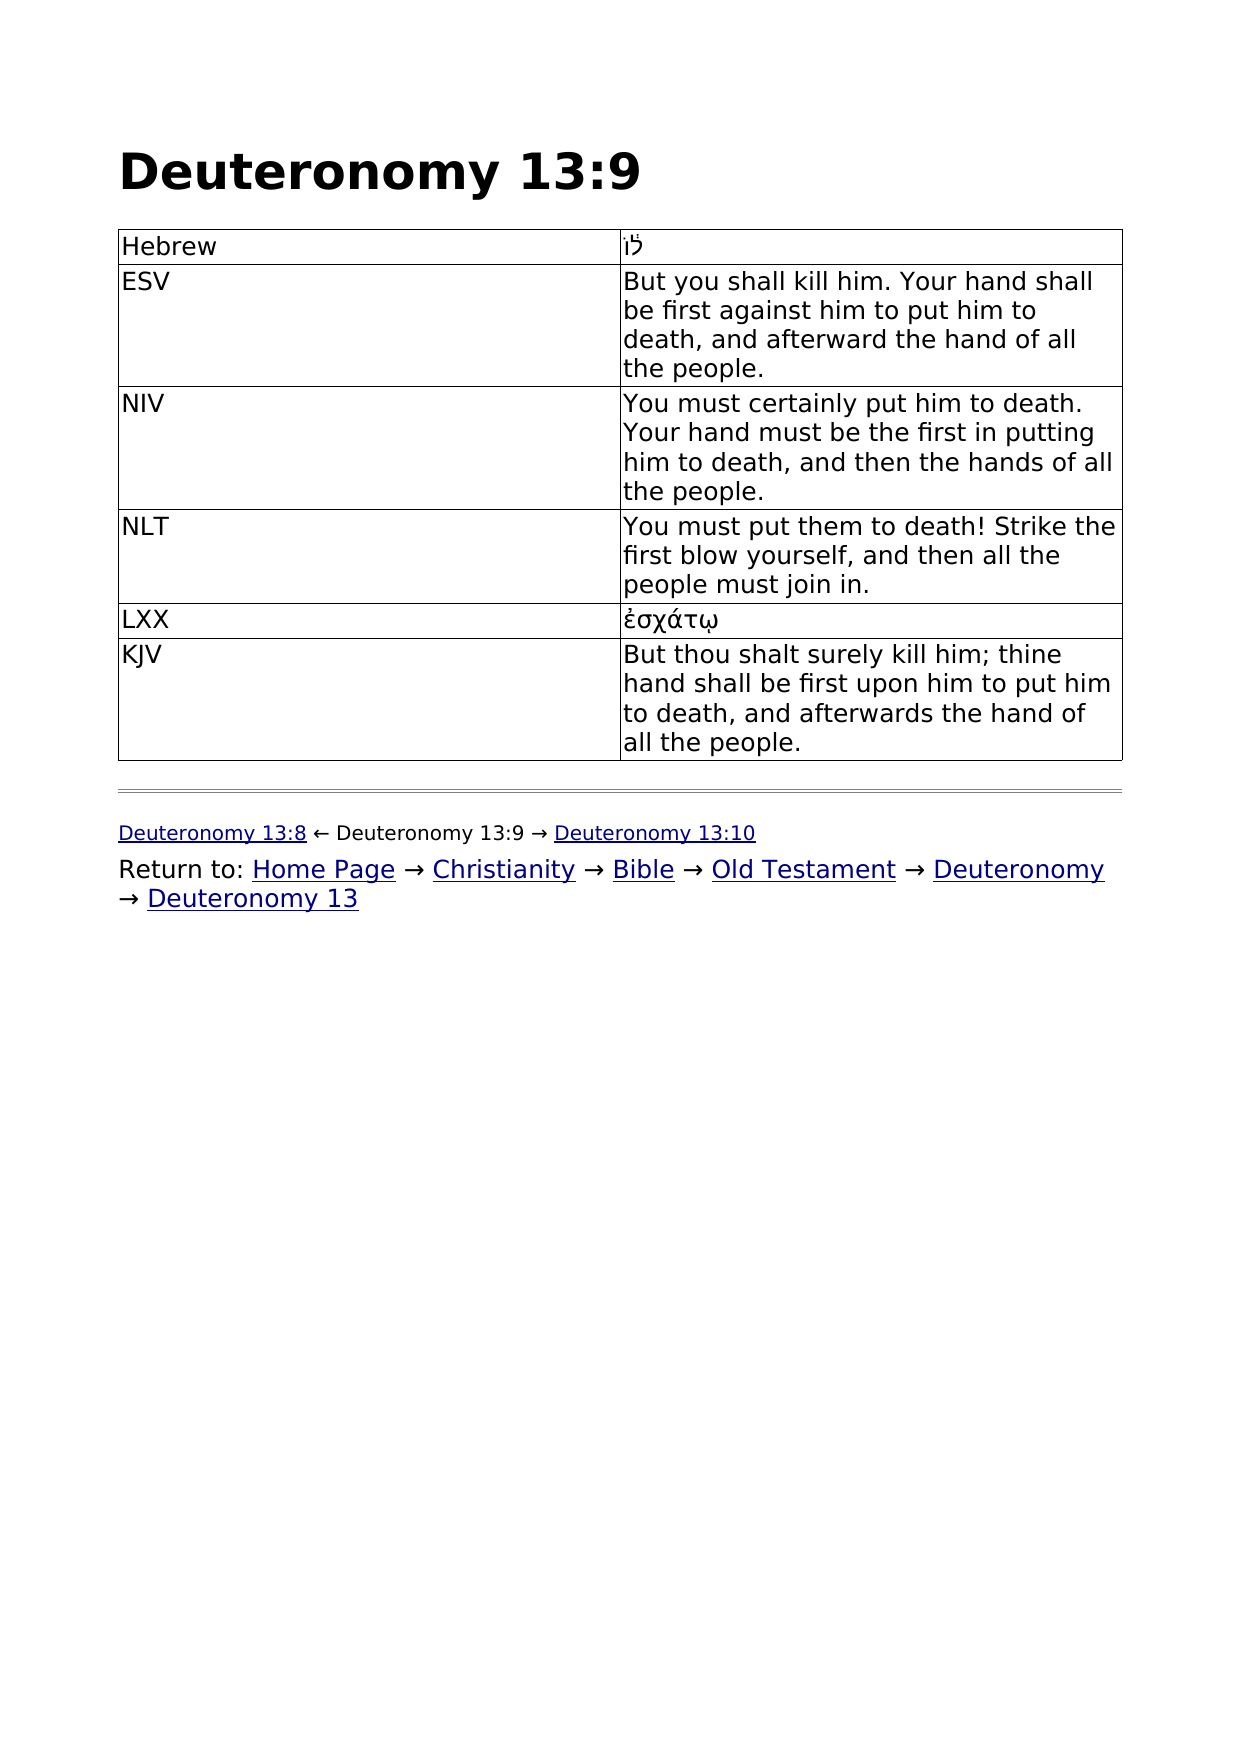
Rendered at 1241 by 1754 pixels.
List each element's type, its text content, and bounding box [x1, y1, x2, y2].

text Return to: Home Page → Christianity → Bible → Old Testament → Deuteronomy → Deuteronomy 13 [118, 855, 1122, 914]
text Deuteronomy 13:8 ← Deuteronomy 13:9 → Deuteronomy 13:10 [118, 821, 1122, 855]
table_cell NLT [119, 510, 620, 602]
table_cell ESV [119, 265, 620, 386]
table_cell KJV [119, 639, 620, 760]
table_cell LXX [119, 604, 620, 637]
table_cell But thou shalt surely kill him; thine hand shall be first upon him to put him to death, and afterwards the hand of all the people. [621, 639, 1122, 760]
table_cell NIV [119, 387, 620, 509]
table_header ל֔וֹ [621, 230, 1122, 264]
subtitle Deuteronomy 13:9 [118, 143, 1122, 201]
table_cell You must put them to death! Strike the first blow yourself, and then all the people must join in. [621, 510, 1122, 602]
table_cell But you shall kill him. Your hand shall be first against him to put him to death, and afterward the hand of all the people. [621, 265, 1122, 386]
table_cell You must certainly put him to death. Your hand must be the first in putting him to death, and then the hands of all the people. [621, 387, 1122, 509]
table_header Hebrew [119, 230, 620, 264]
table_cell ἐσχάτῳ [621, 604, 1122, 637]
